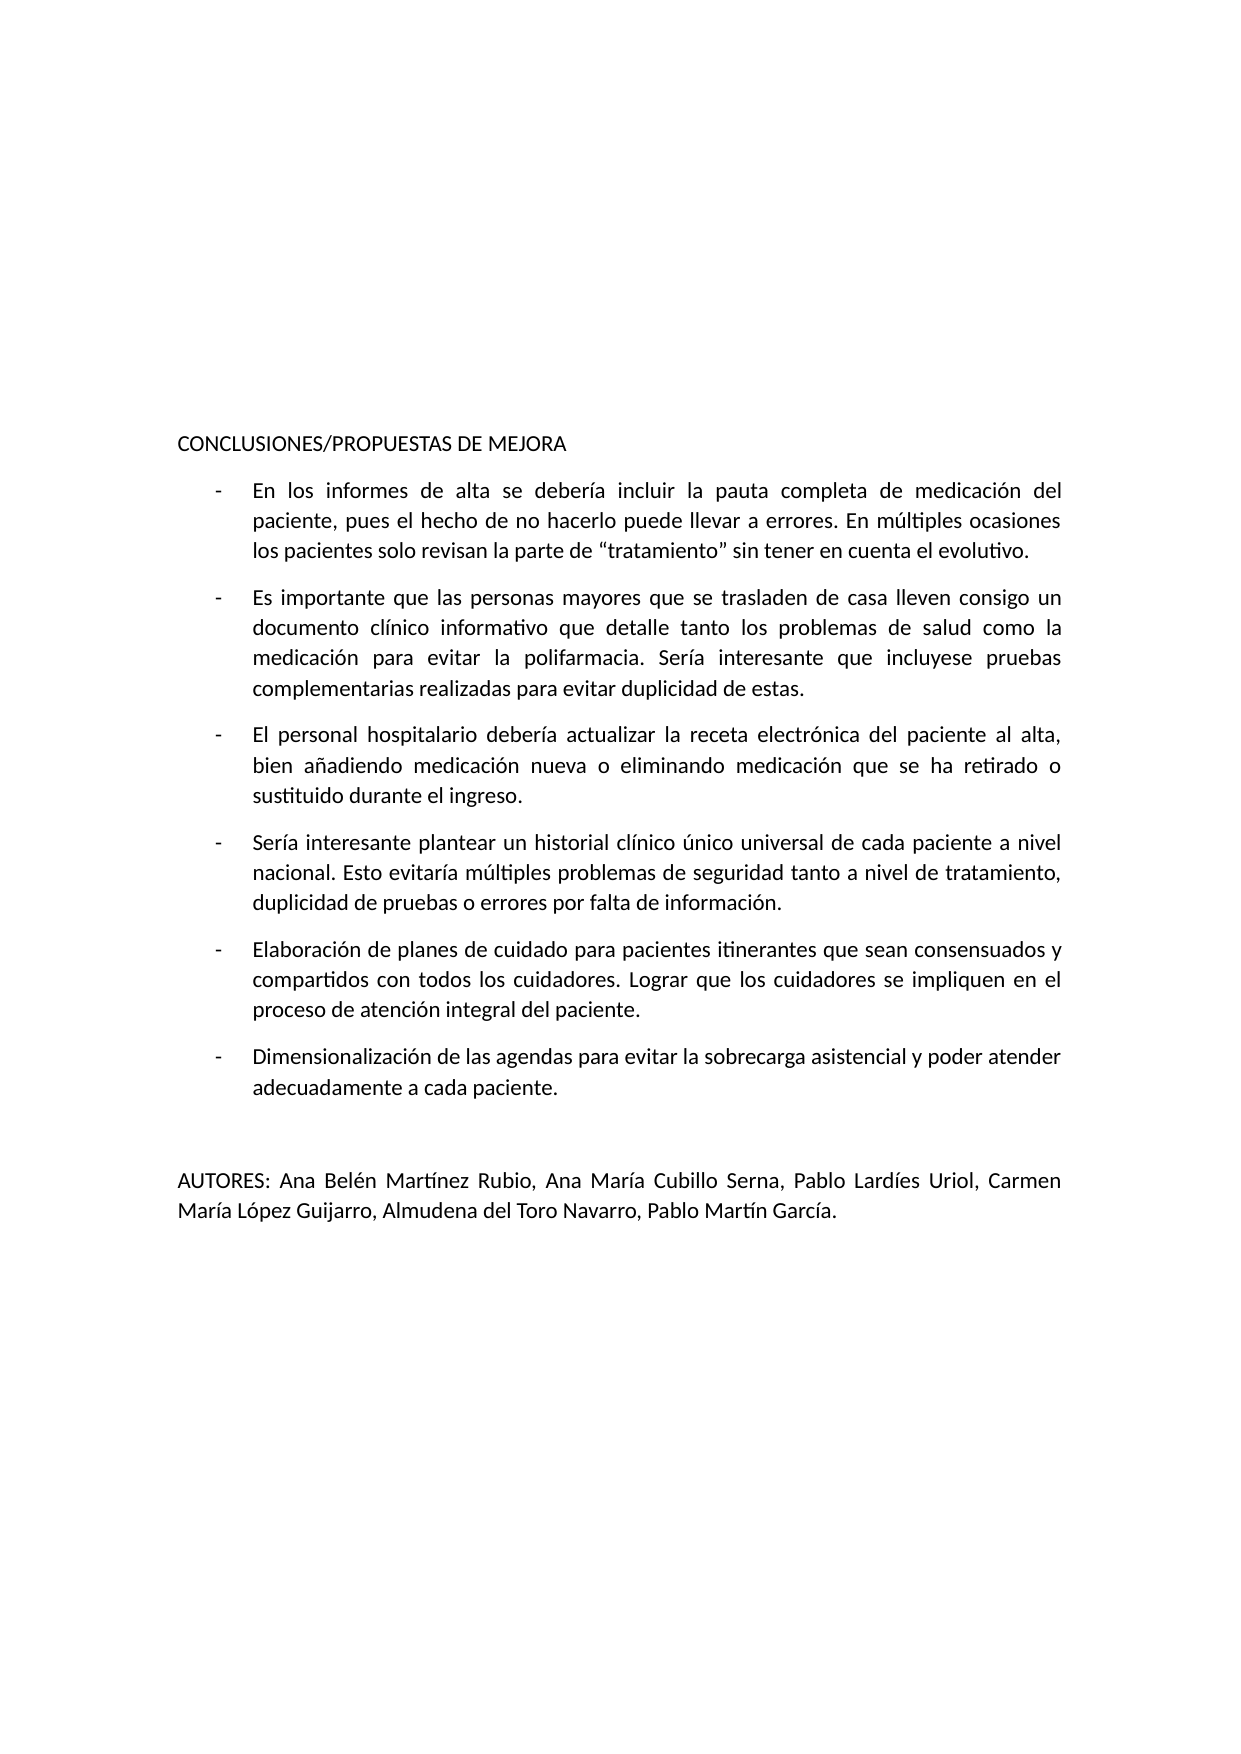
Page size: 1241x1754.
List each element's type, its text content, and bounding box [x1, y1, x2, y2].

list Elaboración de planes de cuidado para pacientes itinerantes que sean consensuados y compartidos con todos los cuidadores. Lograr que los cuidadores se impliquen en el proceso de atención integral del paciente. [215, 935, 1063, 1023]
list Es importante que las personas mayores que se trasladen de casa lleven consigo un documento clínico informativo que detalle tanto los problemas de salud como la medicación para evitar la polifarmacia. Sería interesante que incluyese pruebas complementarias realizadas para evitar duplicidad de estas. [215, 583, 1063, 702]
list Dimensionalización de las agendas para evitar la sobrecarga asistencial y poder atender adecuadamente a cada paciente. [215, 1042, 1063, 1101]
list Sería interesante plantear un historial clínico único universal de cada paciente a nivel nacional. Esto evitaría múltiples problemas de seguridad tanto a nivel de tratamiento, duplicidad de pruebas o errores por falta de información. [215, 828, 1063, 916]
text CONCLUSIONES/PROPUESTAS DE MEJORA [177, 429, 1063, 457]
list El personal hospitalario debería actualizar la receta electrónica del paciente al alta, bien añadiendo medicación nueva o eliminando medicación que se ha retirado o sustituido durante el ingreso. [215, 721, 1063, 809]
text AUTORES: Ana Belén Martínez Rubio, Ana María Cubillo Serna, Pablo Lardíes Uriol, Carmen María López Guijarro, Almudena del Toro Navarro, Pablo Martín García. [177, 1166, 1063, 1224]
list En los informes de alta se debería incluir la pauta completa de medicación del paciente, pues el hecho de no hacerlo puede llevar a errores. En múltiples ocasiones los pacientes solo revisan la parte de “tratamiento” sin tener en cuenta el evolutivo. [215, 476, 1063, 564]
